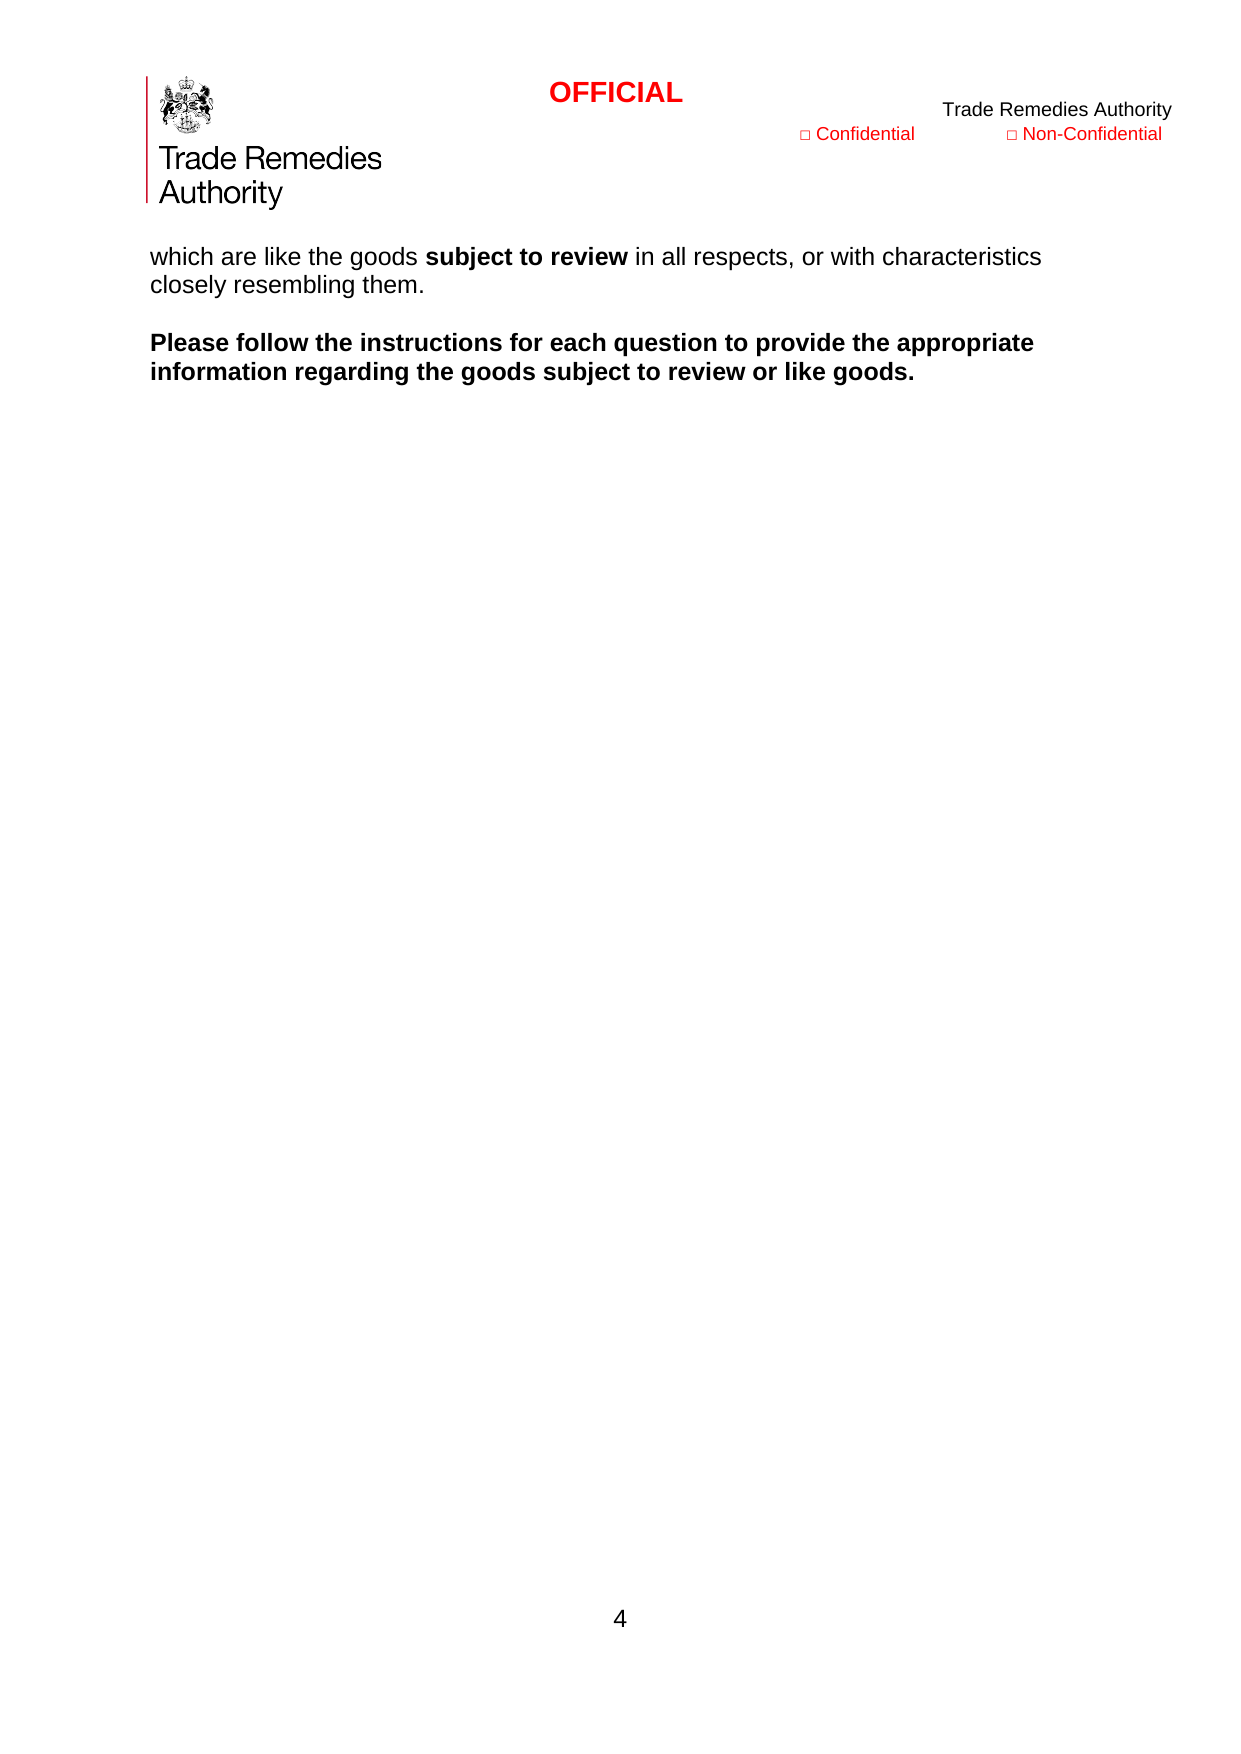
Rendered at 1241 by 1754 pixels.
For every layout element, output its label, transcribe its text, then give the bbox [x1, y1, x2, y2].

text Please follow the instructions for each question to provide the appropriate information regarding the goods subject to review or like goods. [150, 328, 1090, 385]
text which are like the goods subject to review in all respects, or with characteristics closely resembling them. [150, 242, 1090, 299]
